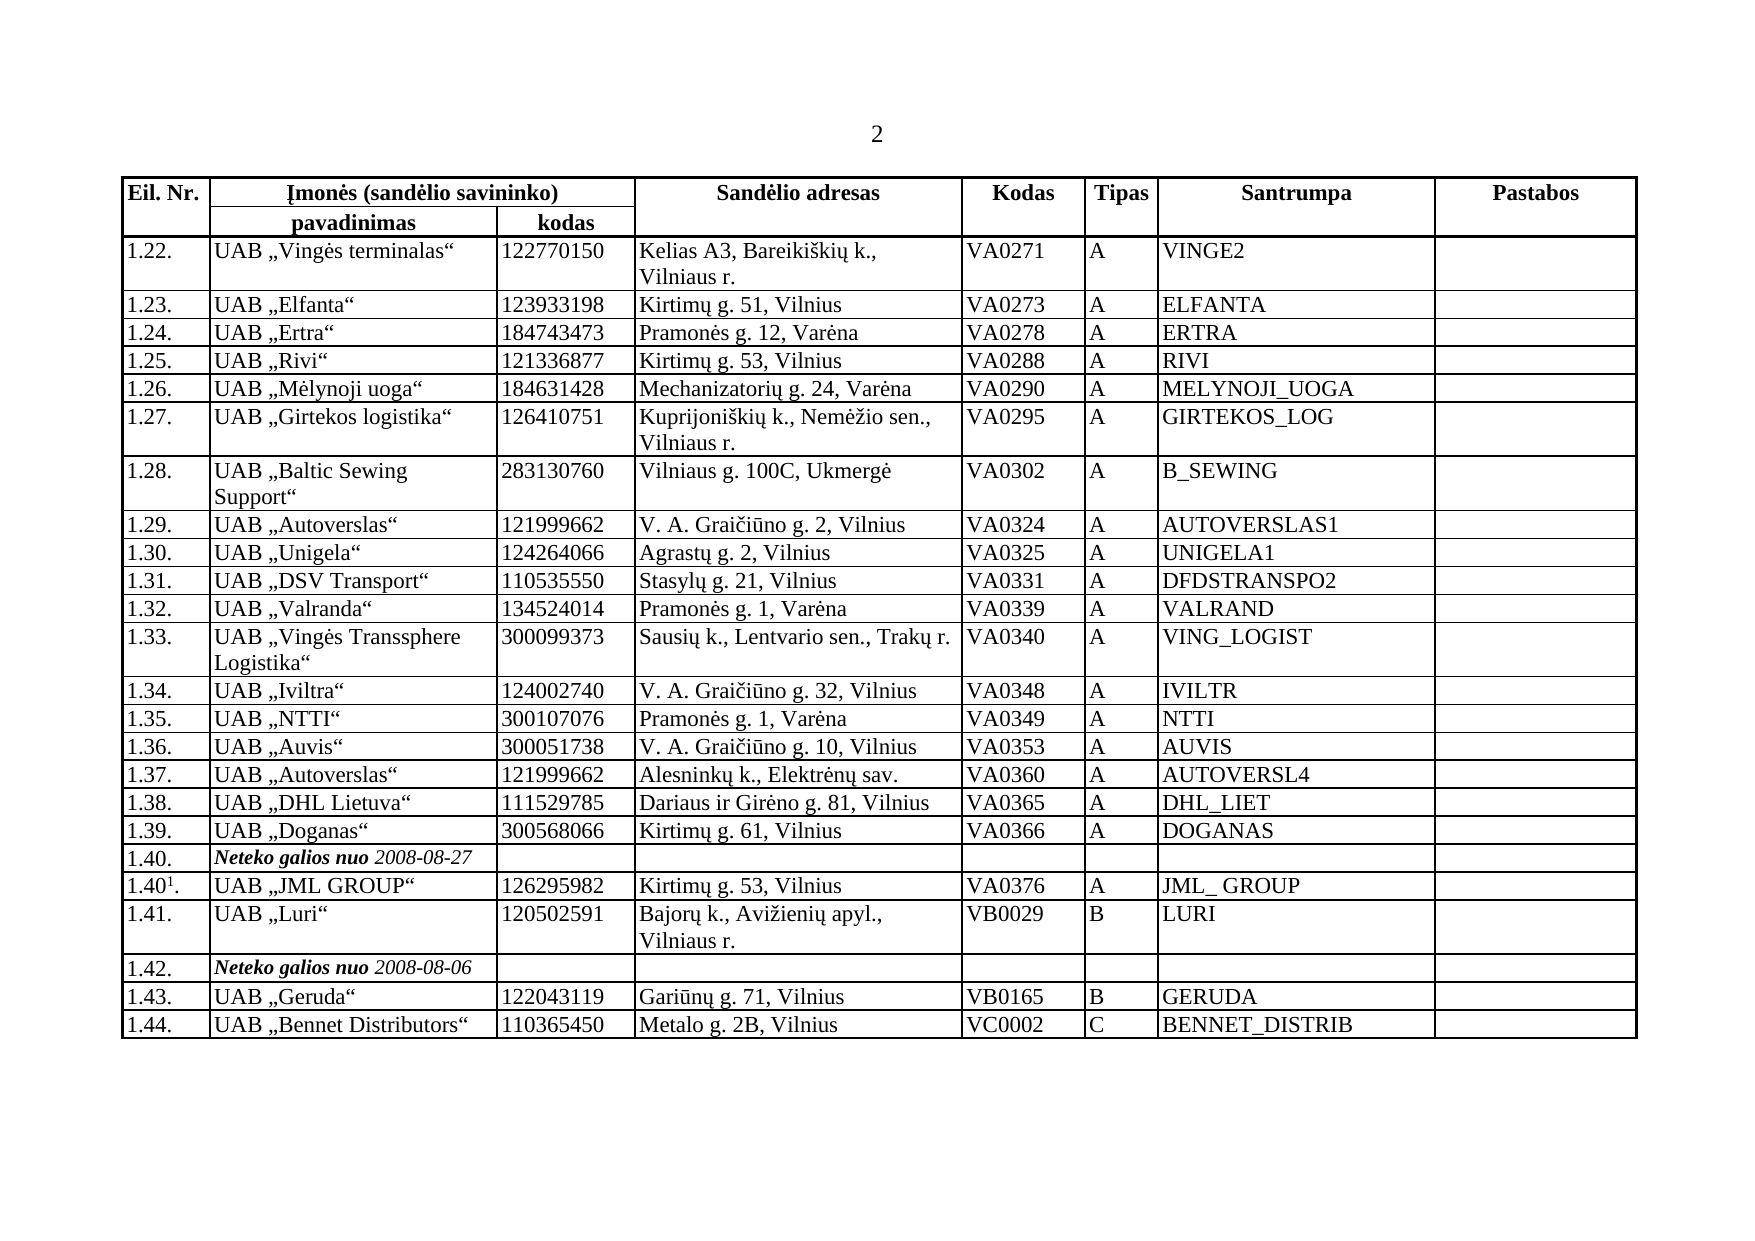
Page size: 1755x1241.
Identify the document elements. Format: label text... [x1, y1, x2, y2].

table_cell Kirtimų g. 51, Vilnius [636, 291, 961, 317]
table_cell UAB „Iviltra“ [211, 677, 496, 703]
table_cell VA0324 [963, 511, 1084, 538]
table_cell 300099373 [498, 623, 634, 676]
table_cell B_SEWING [1159, 457, 1434, 510]
table_cell A [1086, 403, 1157, 455]
table_cell 126410751 [498, 403, 634, 455]
table_cell pavadinimas [211, 207, 496, 235]
table_cell 300568066 [498, 817, 634, 843]
table_cell 1.40. [124, 845, 209, 871]
table_cell VB0029 [963, 901, 1084, 953]
table_cell UAB „Elfanta“ [211, 291, 496, 317]
table_cell VC0002 [963, 1011, 1084, 1037]
table_cell A [1086, 291, 1157, 317]
table_cell UAB „Bennet Distributors“ [211, 1011, 496, 1037]
table_cell A [1086, 677, 1157, 703]
table_cell 1.24. [124, 319, 209, 345]
table_cell UAB „Vingės terminalas“ [211, 238, 496, 289]
table_cell kodas [498, 207, 634, 235]
table_cell UAB „Autoverslas“ [211, 511, 496, 538]
table_cell B [1086, 901, 1157, 953]
table_cell BENNET_DISTRIB [1159, 1011, 1434, 1037]
table_cell 1.401. [124, 873, 209, 899]
table_cell UAB „NTTI“ [211, 705, 496, 731]
table_cell UAB „Auvis“ [211, 733, 496, 759]
table_cell 1.27. [124, 403, 209, 455]
table_cell LURI [1159, 901, 1434, 953]
table_cell [1159, 845, 1434, 871]
table_cell [1436, 375, 1635, 401]
table_cell 1.23. [124, 291, 209, 317]
table_cell 122043119 [498, 983, 634, 1009]
table_cell 110365450 [498, 1011, 634, 1037]
table_cell VA0278 [963, 319, 1084, 345]
table_cell [1436, 291, 1635, 317]
table_cell [1436, 457, 1635, 510]
table_cell NTTI [1159, 705, 1434, 731]
table_cell GIRTEKOS_LOG [1159, 403, 1434, 455]
table_cell A [1086, 595, 1157, 621]
table_cell VA0295 [963, 403, 1084, 455]
table_cell Kelias A3, Bareikiškių k., Vilniaus r. [636, 238, 961, 289]
table_cell [1436, 955, 1635, 981]
table_header Kodas [963, 179, 1084, 235]
table_cell [1436, 319, 1635, 345]
table_cell GERUDA [1159, 983, 1434, 1009]
table_cell DHL_LIET [1159, 789, 1434, 815]
table_cell Kuprijoniškių k., Nemėžio sen., Vilniaus r. [636, 403, 961, 455]
table_cell 134524014 [498, 595, 634, 621]
table_cell A [1086, 705, 1157, 731]
table_cell 121336877 [498, 347, 634, 373]
table_cell [1159, 955, 1434, 981]
table_cell [1436, 347, 1635, 373]
table_cell UAB „DSV Transport“ [211, 567, 496, 593]
table_cell VING_LOGIST [1159, 623, 1434, 676]
table_cell VA0271 [963, 238, 1084, 289]
table_cell UAB „Doganas“ [211, 817, 496, 843]
table_cell B [1086, 983, 1157, 1009]
table_cell UAB „JML GROUP“ [211, 873, 496, 899]
table_cell [1436, 873, 1635, 899]
table_cell 1.29. [124, 511, 209, 538]
table_cell VA0348 [963, 677, 1084, 703]
table_cell 1.38. [124, 789, 209, 815]
table_cell A [1086, 789, 1157, 815]
table_cell [1436, 595, 1635, 621]
table_cell 1.28. [124, 457, 209, 510]
table_cell [1436, 983, 1635, 1009]
table_cell VA0325 [963, 539, 1084, 566]
table_cell Neteko galios nuo 2008-08-06 [211, 955, 496, 981]
table_cell 1.39. [124, 817, 209, 843]
table_cell UAB „Luri“ [211, 901, 496, 953]
table_cell 1.41. [124, 901, 209, 953]
table_cell [1436, 1011, 1635, 1037]
table_cell UAB „Baltic Sewing Support“ [211, 457, 496, 510]
table_cell UAB „Ertra“ [211, 319, 496, 345]
table_cell AUVIS [1159, 733, 1434, 759]
table_cell [1436, 901, 1635, 953]
table_cell 121999662 [498, 761, 634, 787]
table_cell VA0290 [963, 375, 1084, 401]
table_cell UAB „Autoverslas“ [211, 761, 496, 787]
table_cell JML_ GROUP [1159, 873, 1434, 899]
table_cell [1436, 403, 1635, 455]
table_cell 1.43. [124, 983, 209, 1009]
table_cell DOGANAS [1159, 817, 1434, 843]
table_cell RIVI [1159, 347, 1434, 373]
table_cell Neteko galios nuo 2008-08-27 [211, 845, 496, 871]
table_cell Pramonės g. 1, Varėna [636, 705, 961, 731]
table_cell Vilniaus g. 100C, Ukmergė [636, 457, 961, 510]
table_cell 1.31. [124, 567, 209, 593]
table_cell Gariūnų g. 71, Vilnius [636, 983, 961, 1009]
table_cell [636, 955, 961, 981]
table_header Pastabos [1436, 179, 1635, 235]
table_cell UAB „Rivi“ [211, 347, 496, 373]
table_cell 110535550 [498, 567, 634, 593]
table_cell 300051738 [498, 733, 634, 759]
table_header Tipas [1086, 179, 1157, 235]
table_cell V. A. Graičiūno g. 10, Vilnius [636, 733, 961, 759]
table_cell UAB „Unigela“ [211, 539, 496, 566]
table_cell [1436, 789, 1635, 815]
table_cell DFDSTRANSPO2 [1159, 567, 1434, 593]
table_cell A [1086, 511, 1157, 538]
table_cell 123933198 [498, 291, 634, 317]
table_cell 1.30. [124, 539, 209, 566]
table_cell [1086, 845, 1157, 871]
table_cell 1.22. [124, 238, 209, 289]
table_cell 283130760 [498, 457, 634, 510]
table_cell Kirtimų g. 53, Vilnius [636, 873, 961, 899]
table_cell 184743473 [498, 319, 634, 345]
table_cell Bajorų k., Avižienių apyl., Vilniaus r. [636, 901, 961, 953]
table_cell 184631428 [498, 375, 634, 401]
table_cell 122770150 [498, 238, 634, 289]
table_cell VA0288 [963, 347, 1084, 373]
table_cell 124264066 [498, 539, 634, 566]
table_cell VB0165 [963, 983, 1084, 1009]
table_cell [1436, 567, 1635, 593]
table_cell Kirtimų g. 61, Vilnius [636, 817, 961, 843]
table_cell AUTOVERSLAS1 [1159, 511, 1434, 538]
table_cell Mechanizatorių g. 24, Varėna [636, 375, 961, 401]
table_cell [1436, 677, 1635, 703]
table_cell Dariaus ir Girėno g. 81, Vilnius [636, 789, 961, 815]
table_cell UAB „Valranda“ [211, 595, 496, 621]
table_cell 1.36. [124, 733, 209, 759]
table_cell UAB „Mėlynoji uoga“ [211, 375, 496, 401]
table_cell [1436, 761, 1635, 787]
table_cell [1436, 238, 1635, 289]
table_cell A [1086, 347, 1157, 373]
table_cell VA0366 [963, 817, 1084, 843]
table_cell 1.37. [124, 761, 209, 787]
table_cell 1.34. [124, 677, 209, 703]
table_cell IVILTR [1159, 677, 1434, 703]
table_cell ELFANTA [1159, 291, 1434, 317]
table_cell A [1086, 623, 1157, 676]
table_cell [1436, 539, 1635, 566]
table_cell UAB „DHL Lietuva“ [211, 789, 496, 815]
table_cell V. A. Graičiūno g. 32, Vilnius [636, 677, 961, 703]
table_cell VA0376 [963, 873, 1084, 899]
table_cell VINGE2 [1159, 238, 1434, 289]
table_cell A [1086, 817, 1157, 843]
table_cell VA0353 [963, 733, 1084, 759]
table_cell A [1086, 873, 1157, 899]
table_cell VA0360 [963, 761, 1084, 787]
table_cell [498, 845, 634, 871]
table_cell 120502591 [498, 901, 634, 953]
table_cell A [1086, 457, 1157, 510]
table_cell A [1086, 539, 1157, 566]
table_cell A [1086, 733, 1157, 759]
table_cell VA0339 [963, 595, 1084, 621]
table_cell Agrastų g. 2, Vilnius [636, 539, 961, 566]
table_cell UAB „Vingės Transsphere Logistika“ [211, 623, 496, 676]
table_cell 1.25. [124, 347, 209, 373]
table_cell 121999662 [498, 511, 634, 538]
table_cell A [1086, 319, 1157, 345]
table_cell 111529785 [498, 789, 634, 815]
table_cell Stasylų g. 21, Vilnius [636, 567, 961, 593]
table_cell [1436, 705, 1635, 731]
table_cell Alesninkų k., Elektrėnų sav. [636, 761, 961, 787]
table_cell ERTRA [1159, 319, 1434, 345]
table_cell VA0331 [963, 567, 1084, 593]
table_cell 126295982 [498, 873, 634, 899]
table_cell [1436, 733, 1635, 759]
table_cell UNIGELA1 [1159, 539, 1434, 566]
table_cell VA0349 [963, 705, 1084, 731]
table_cell [963, 955, 1084, 981]
table_cell VA0365 [963, 789, 1084, 815]
table_cell AUTOVERSL4 [1159, 761, 1434, 787]
table_cell 1.42. [124, 955, 209, 981]
table_cell 124002740 [498, 677, 634, 703]
table_cell [1436, 817, 1635, 843]
table_cell Pramonės g. 12, Varėna [636, 319, 961, 345]
table_header Eil. Nr. [124, 179, 209, 235]
table_cell [1436, 511, 1635, 538]
table_cell [498, 955, 634, 981]
table_cell A [1086, 375, 1157, 401]
table_cell 1.32. [124, 595, 209, 621]
table_cell VALRAND [1159, 595, 1434, 621]
table_cell UAB „Girtekos logistika“ [211, 403, 496, 455]
table_cell Kirtimų g. 53, Vilnius [636, 347, 961, 373]
table_cell [1436, 845, 1635, 871]
table_cell [1086, 955, 1157, 981]
table_cell Sausių k., Lentvario sen., Trakų r. [636, 623, 961, 676]
table_cell VA0302 [963, 457, 1084, 510]
table_cell VA0340 [963, 623, 1084, 676]
table_header Įmonės (sandėlio savininko) [211, 179, 634, 206]
table_cell MELYNOJI_UOGA [1159, 375, 1434, 401]
table_cell [636, 845, 961, 871]
table_cell V. A. Graičiūno g. 2, Vilnius [636, 511, 961, 538]
table_cell Pramonės g. 1, Varėna [636, 595, 961, 621]
table_cell C [1086, 1011, 1157, 1037]
table_cell [1436, 623, 1635, 676]
table_cell 300107076 [498, 705, 634, 731]
table_header Sandėlio adresas [636, 179, 961, 235]
table_cell 1.44. [124, 1011, 209, 1037]
table_cell 1.26. [124, 375, 209, 401]
table_cell A [1086, 567, 1157, 593]
table_cell UAB „Geruda“ [211, 983, 496, 1009]
table_header Santrumpa [1159, 179, 1434, 235]
table_cell Metalo g. 2B, Vilnius [636, 1011, 961, 1037]
table_cell 1.33. [124, 623, 209, 676]
table_cell VA0273 [963, 291, 1084, 317]
table_cell A [1086, 761, 1157, 787]
table_cell 1.35. [124, 705, 209, 731]
table_cell [963, 845, 1084, 871]
table_cell A [1086, 238, 1157, 289]
